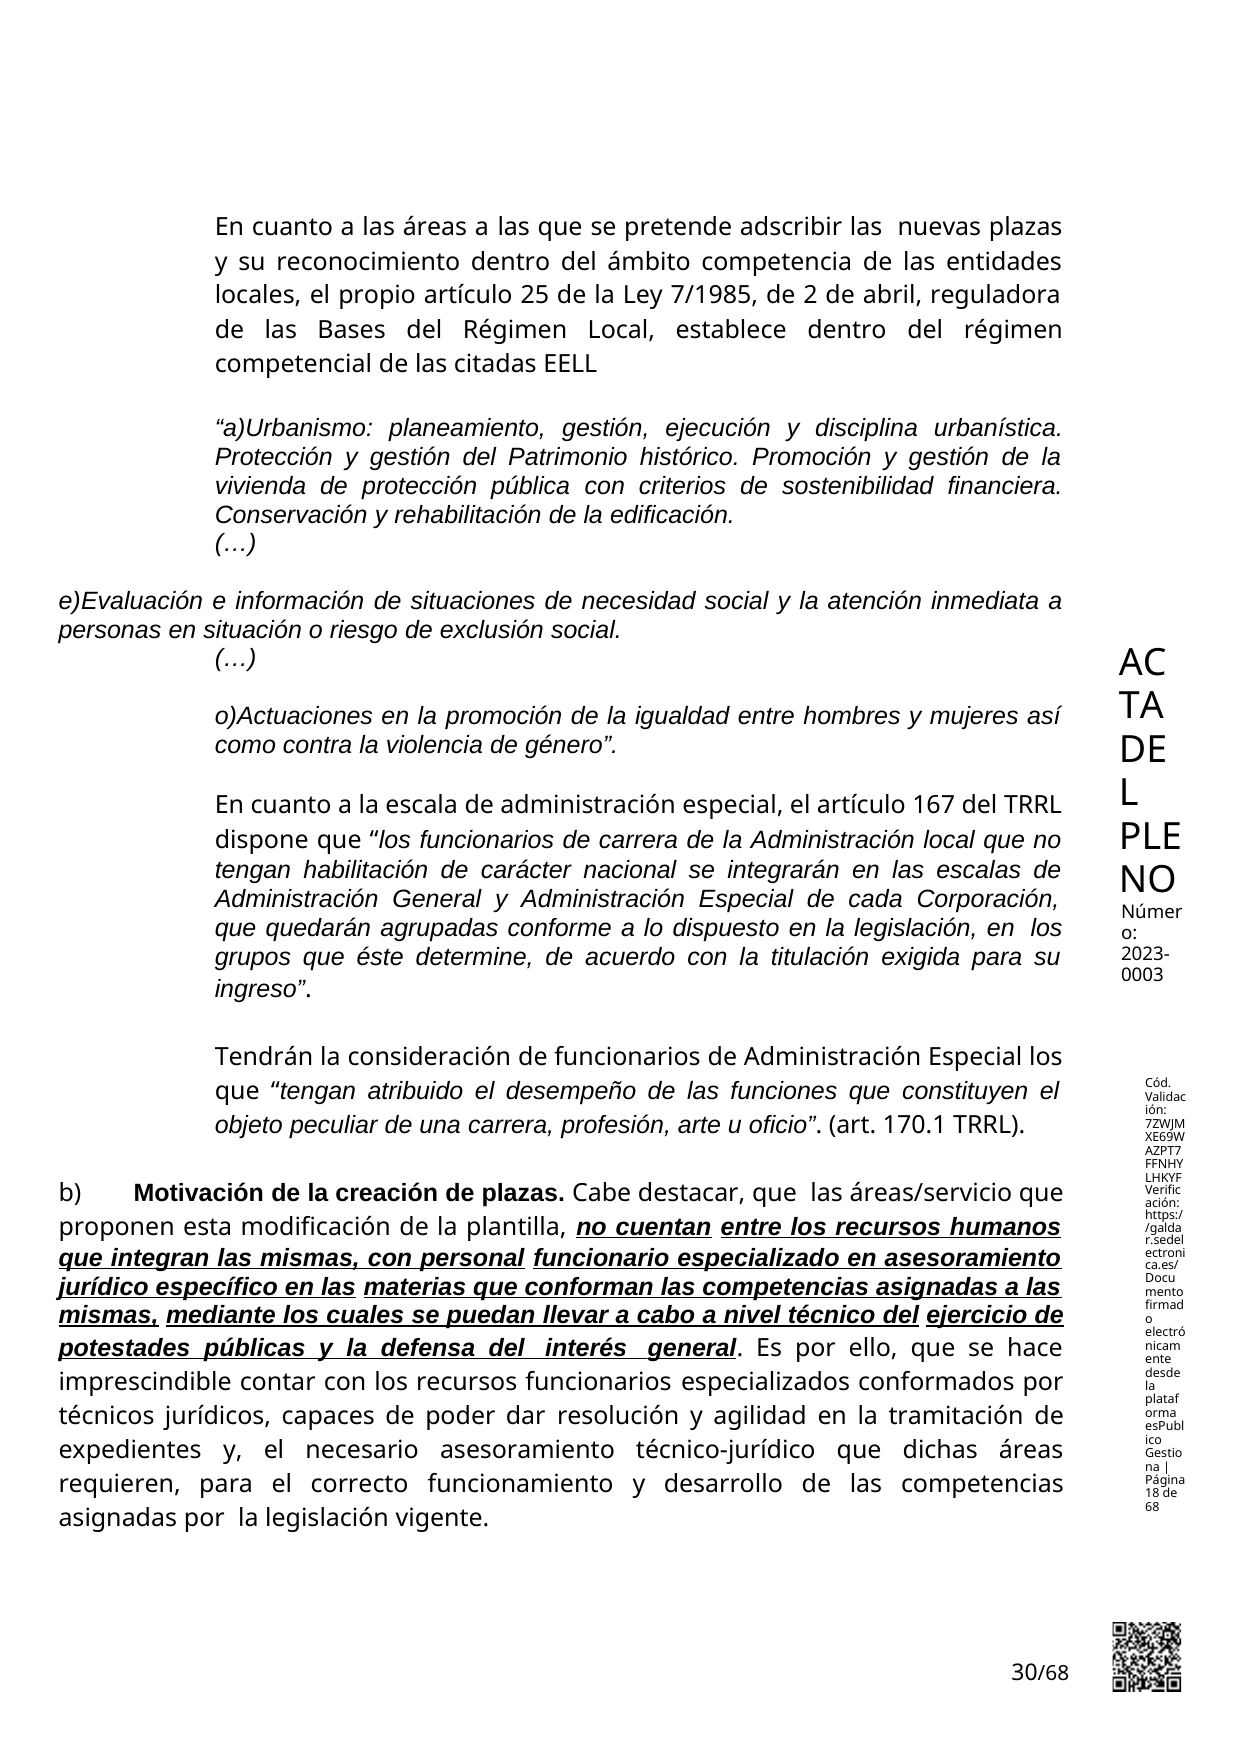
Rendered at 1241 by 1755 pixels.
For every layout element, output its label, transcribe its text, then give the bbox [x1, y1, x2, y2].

text (…) [214, 528, 1091, 557]
text ACTA DEL PLENO [1119, 640, 1186, 901]
text o)Actuaciones en la promoción de la igualdad entre hombres y mujeres así como contra la violencia de género”. [214, 701, 1091, 758]
text “a)Urbanismo: planeamiento, gestión, ejecución y disciplina urbanística. Protección y gestión del Patrimonio histórico. Promoción y gestión de la vivienda de protección pública con criterios de sostenibilidad financiera. Conservación y rehabilitación de la edificación. [214, 413, 1063, 528]
text En cuanto a las áreas a las que se pretende adscribir las nuevas plazas y su reconocimiento dentro del ámbito competencia de las entidades locales, el propio artículo 25 de la Ley 7/1985, de 2 de abril, reguladora de las Bases del Régimen Local, establece dentro del régimen competencial de las citadas EELL [214, 209, 1063, 379]
text (…) [214, 643, 1091, 672]
list Motivación de la creación de plazas. Cabe destacar, que las áreas/servicio que proponen esta modificación de la plantilla, no cuentan entre los recursos humanos que integran las mismas, con personal funcionario especializado en asesoramiento jurídico específico en las materias que conforman las competencias asignadas a las mismas, mediante los cuales se puedan llevar a cabo a nivel técnico del ejercicio de potestades públicas y la defensa del interés general. Es por ello, que se hace imprescindible contar con los recursos funcionarios especializados conformados por técnicos jurídicos, capaces de poder dar resolución y agilidad en la tramitación de expedientes y, el necesario asesoramiento técnico-jurídico que dichas áreas requieren, para el correcto funcionamiento y desarrollo de las competencias asignadas por la legislación vigente. [58, 1175, 1064, 1533]
text Tendrán la consideración de funcionarios de Administración Especial los que “tengan atribuido el desempeño de las funciones que constituyen el objeto peculiar de una carrera, profesión, arte u oficio”. (art. 170.1 TRRL). [214, 1038, 1062, 1141]
text Documento firmado electrónicamente desde la plataforma esPublico Gestiona | Página 18 de 68 [1145, 1272, 1186, 1514]
list Evaluación e información de situaciones de necesidad social y la atención inmediata a personas en situación o riesgo de exclusión social. [58, 586, 1062, 643]
text Verificación: https://galdar.sedelectronica.es/ [1145, 1185, 1186, 1272]
text Cód. Validación: 7ZWJMXE69WAZPT7FFNHYLHKYF [1145, 1077, 1186, 1185]
text En cuanto a la escala de administración especial, el artículo 167 del TRRL dispone que “los funcionarios de carrera de la Administración local que no tengan habilitación de carácter nacional se integrarán en las escalas de Administración General y Administración Especial de cada Corporación, que quedarán agrupadas conforme a lo dispuesto en la legislación, en los grupos que éste determine, de acuerdo con la titulación exigida para su ingreso”. [214, 787, 1063, 1004]
text Número: 2023-0003 Fecha: 05/04/2023 [1121, 901, 1186, 985]
